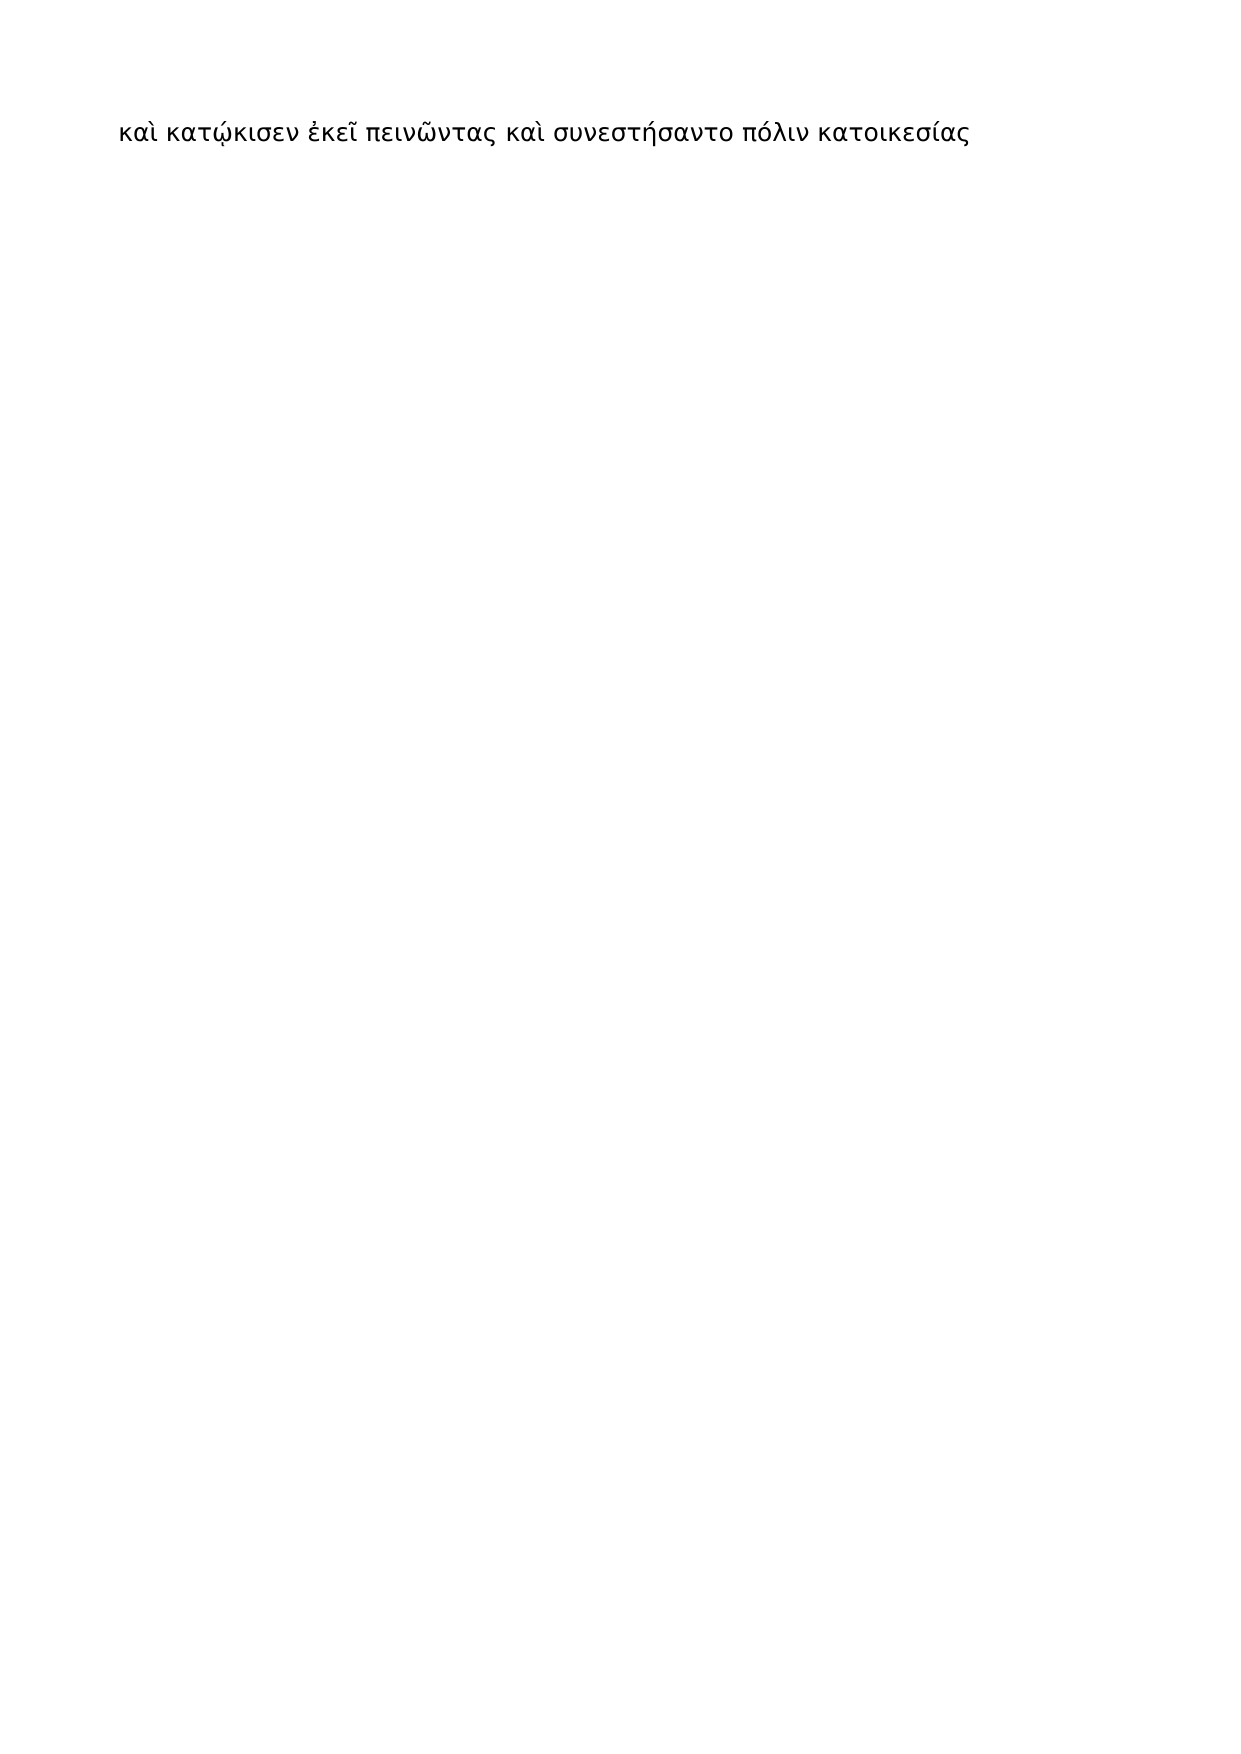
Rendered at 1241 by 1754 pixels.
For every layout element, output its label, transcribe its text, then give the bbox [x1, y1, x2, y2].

text καὶ κατῴκισεν ἐκεῖ πεινῶντας καὶ συνεστήσαντο πόλιν κατοικεσίας [118, 118, 1122, 147]
